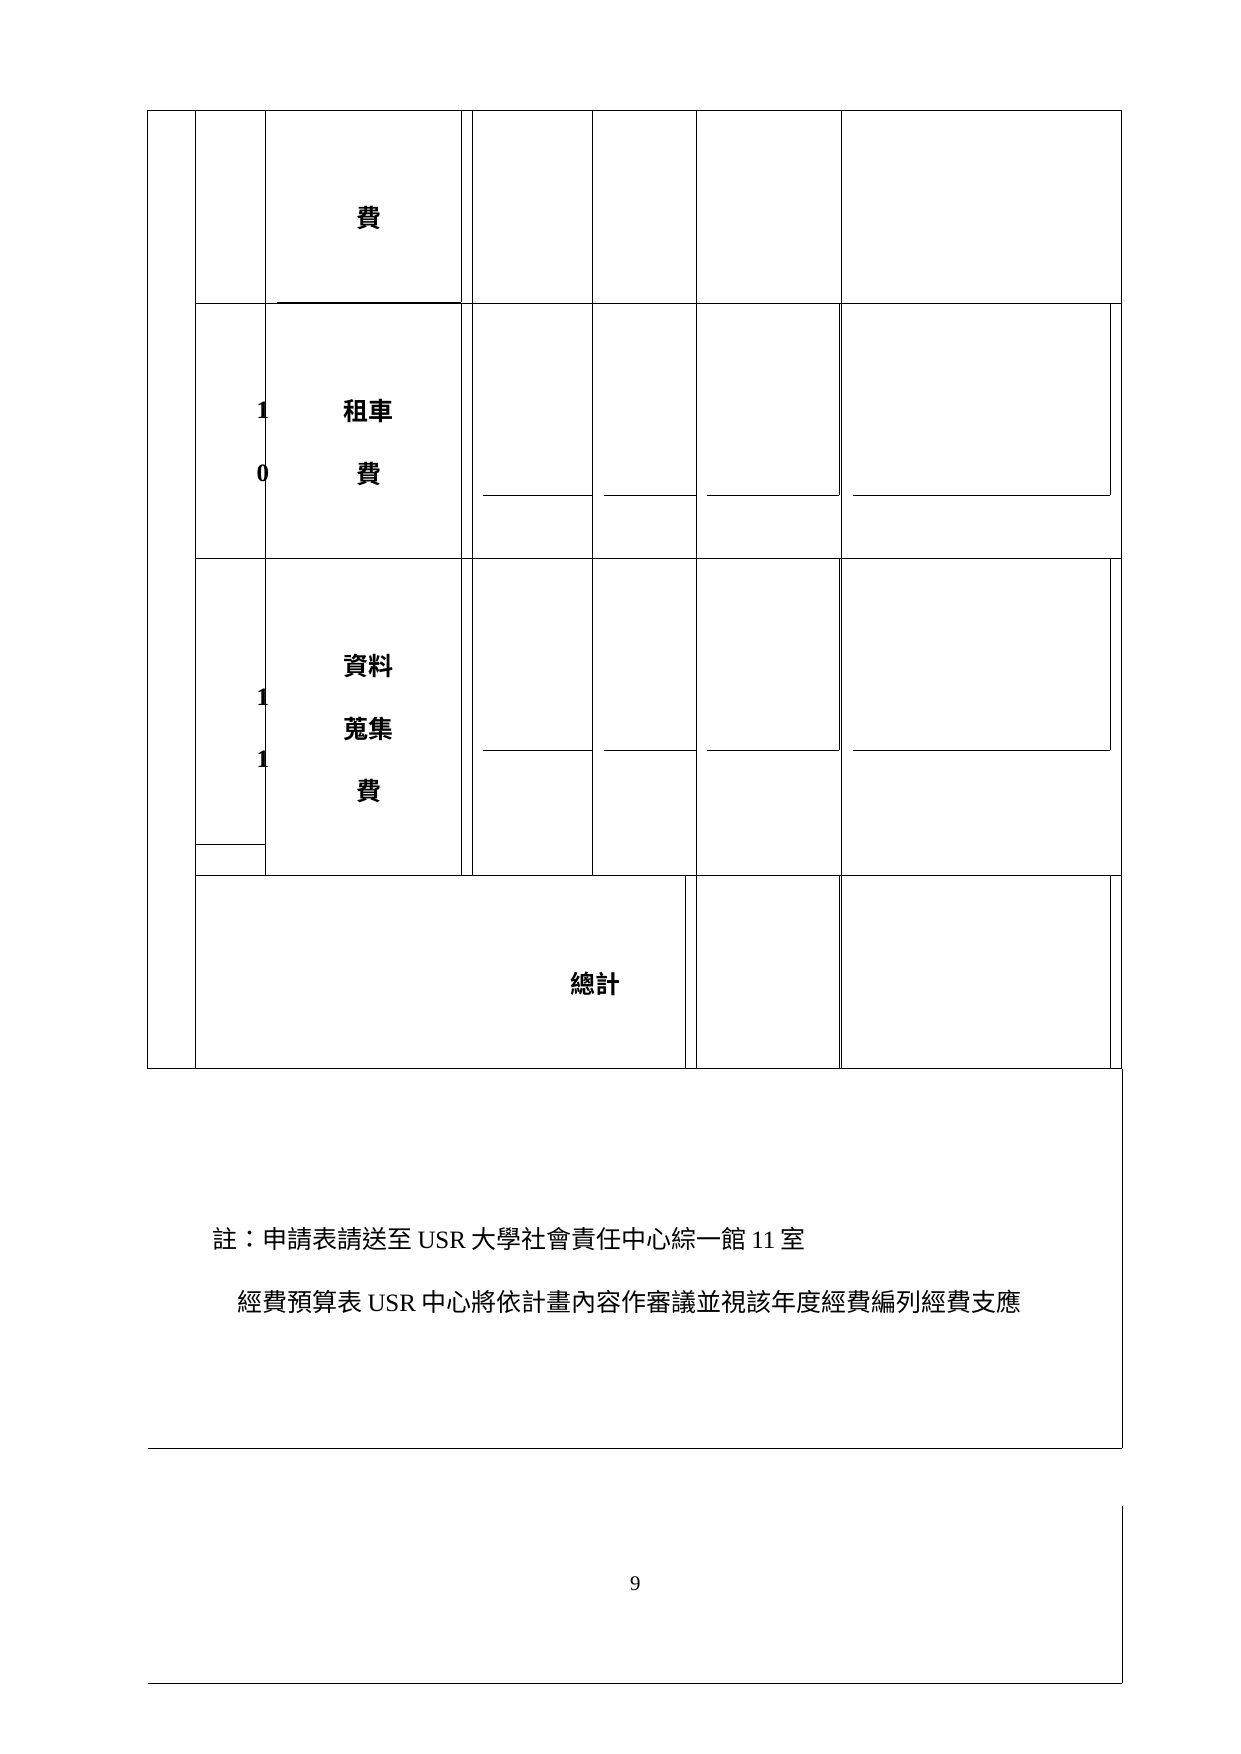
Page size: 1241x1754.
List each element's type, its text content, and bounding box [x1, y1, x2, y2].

table_cell [842, 111, 1121, 302]
table_cell [473, 559, 592, 875]
table_cell 總計 [196, 876, 685, 1068]
table_cell [842, 304, 1121, 558]
text 註：申請表請送至USR大學社會責任中心綜一館11室 經費預算表USR中心將依計畫內容作審議並視該年度經費編列經費支應 [148, 1196, 1122, 1321]
table_cell [473, 111, 592, 302]
table_cell 11 [196, 559, 265, 844]
table_cell 租車費 [266, 304, 461, 558]
table_cell [473, 304, 592, 558]
table_cell 租車費 [462, 304, 472, 558]
table_cell 10 [196, 304, 265, 558]
table_cell [593, 304, 696, 558]
table_cell 工讀費 [266, 111, 461, 302]
table_cell 業務費 [148, 111, 195, 1068]
table_cell [697, 559, 841, 875]
table_cell 資料蒐集費 [462, 559, 472, 875]
table_cell [1111, 876, 1121, 1068]
table_cell 9 [196, 111, 265, 302]
table_cell [686, 876, 696, 1068]
table_cell 11 [196, 845, 265, 875]
table_cell [842, 876, 1110, 1068]
table_cell [593, 111, 696, 302]
table_cell [842, 559, 1121, 875]
table_cell [697, 876, 839, 1068]
table_cell 工讀費 [462, 111, 472, 302]
table_cell [697, 304, 841, 558]
table_cell [593, 559, 696, 875]
table_cell [697, 111, 841, 302]
table_cell 資料蒐集費 [266, 559, 461, 875]
